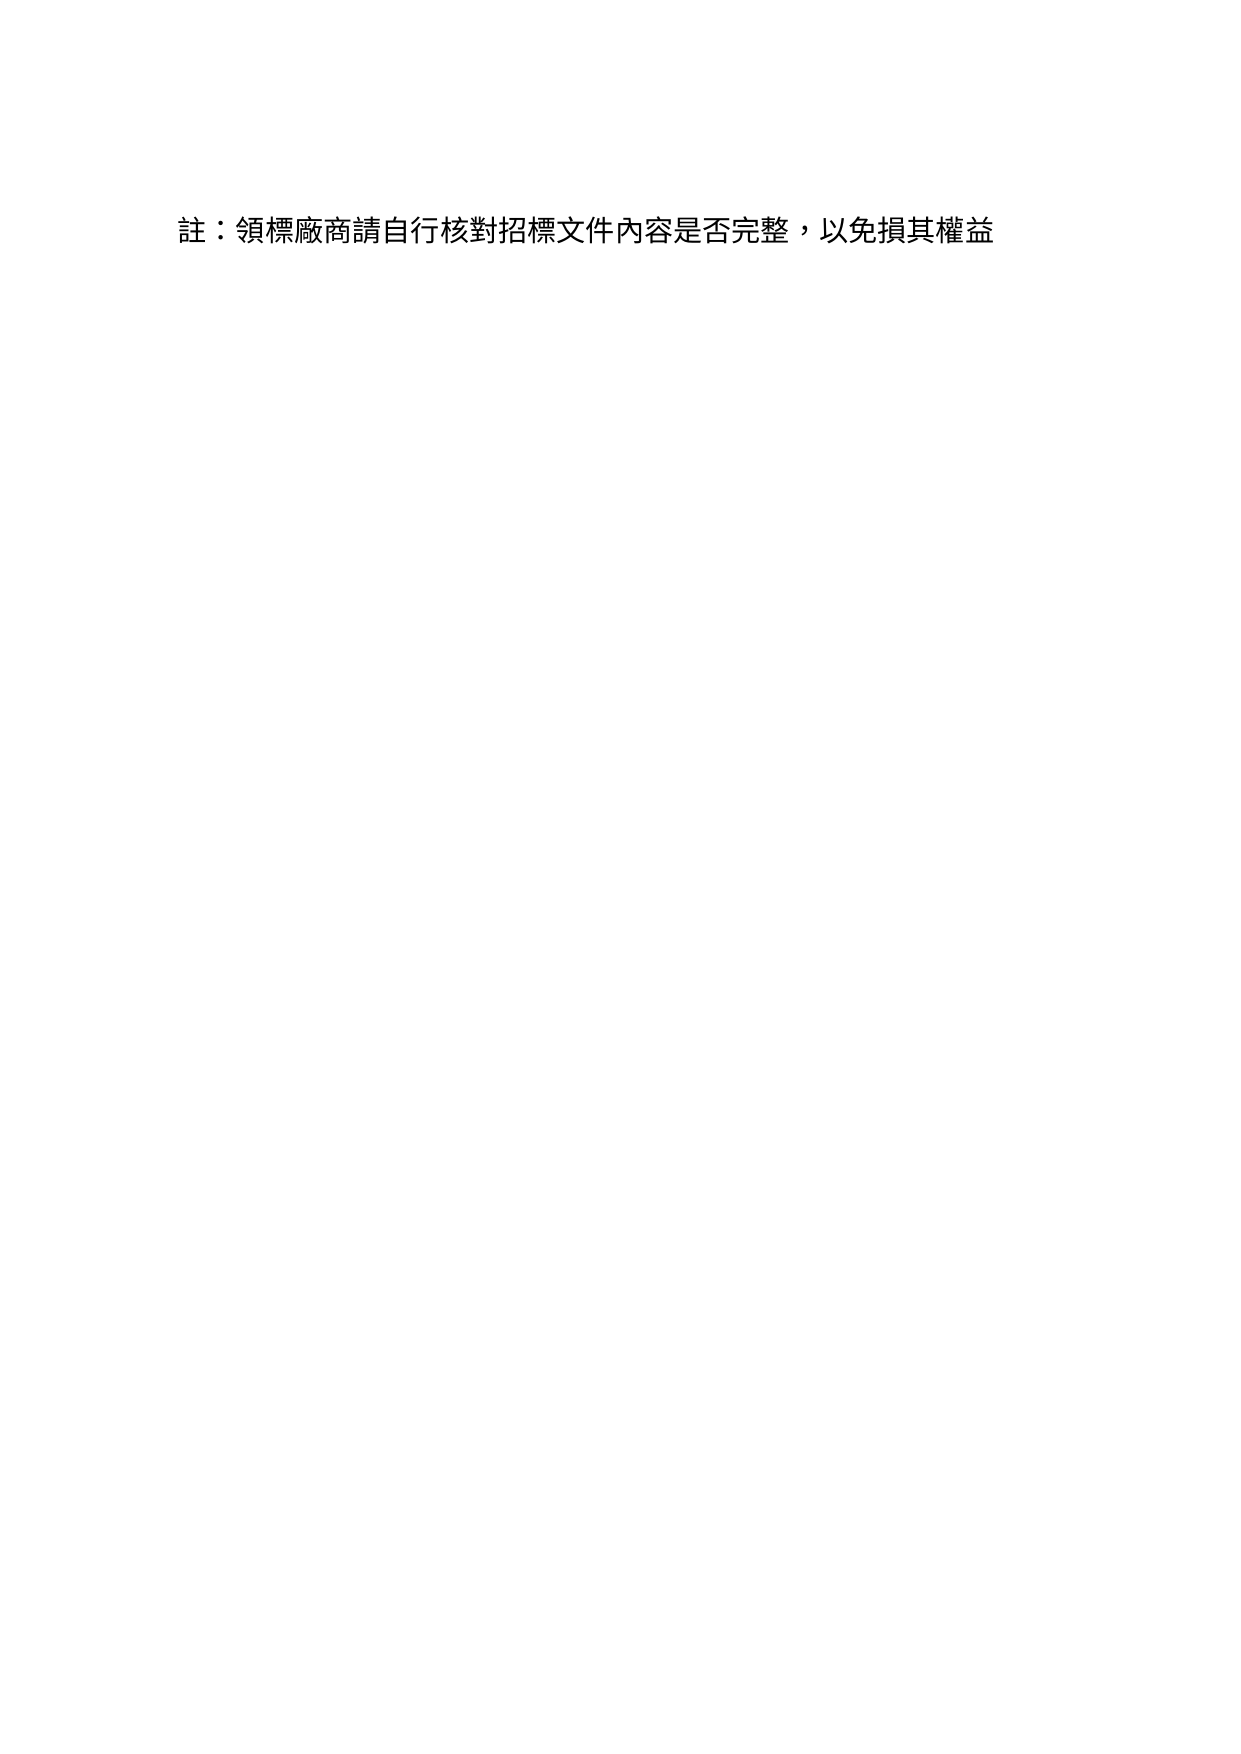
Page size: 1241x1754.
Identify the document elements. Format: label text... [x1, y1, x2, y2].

text 註：領標廠商請自行核對招標文件內容是否完整，以免損其權益 [177, 187, 1093, 249]
